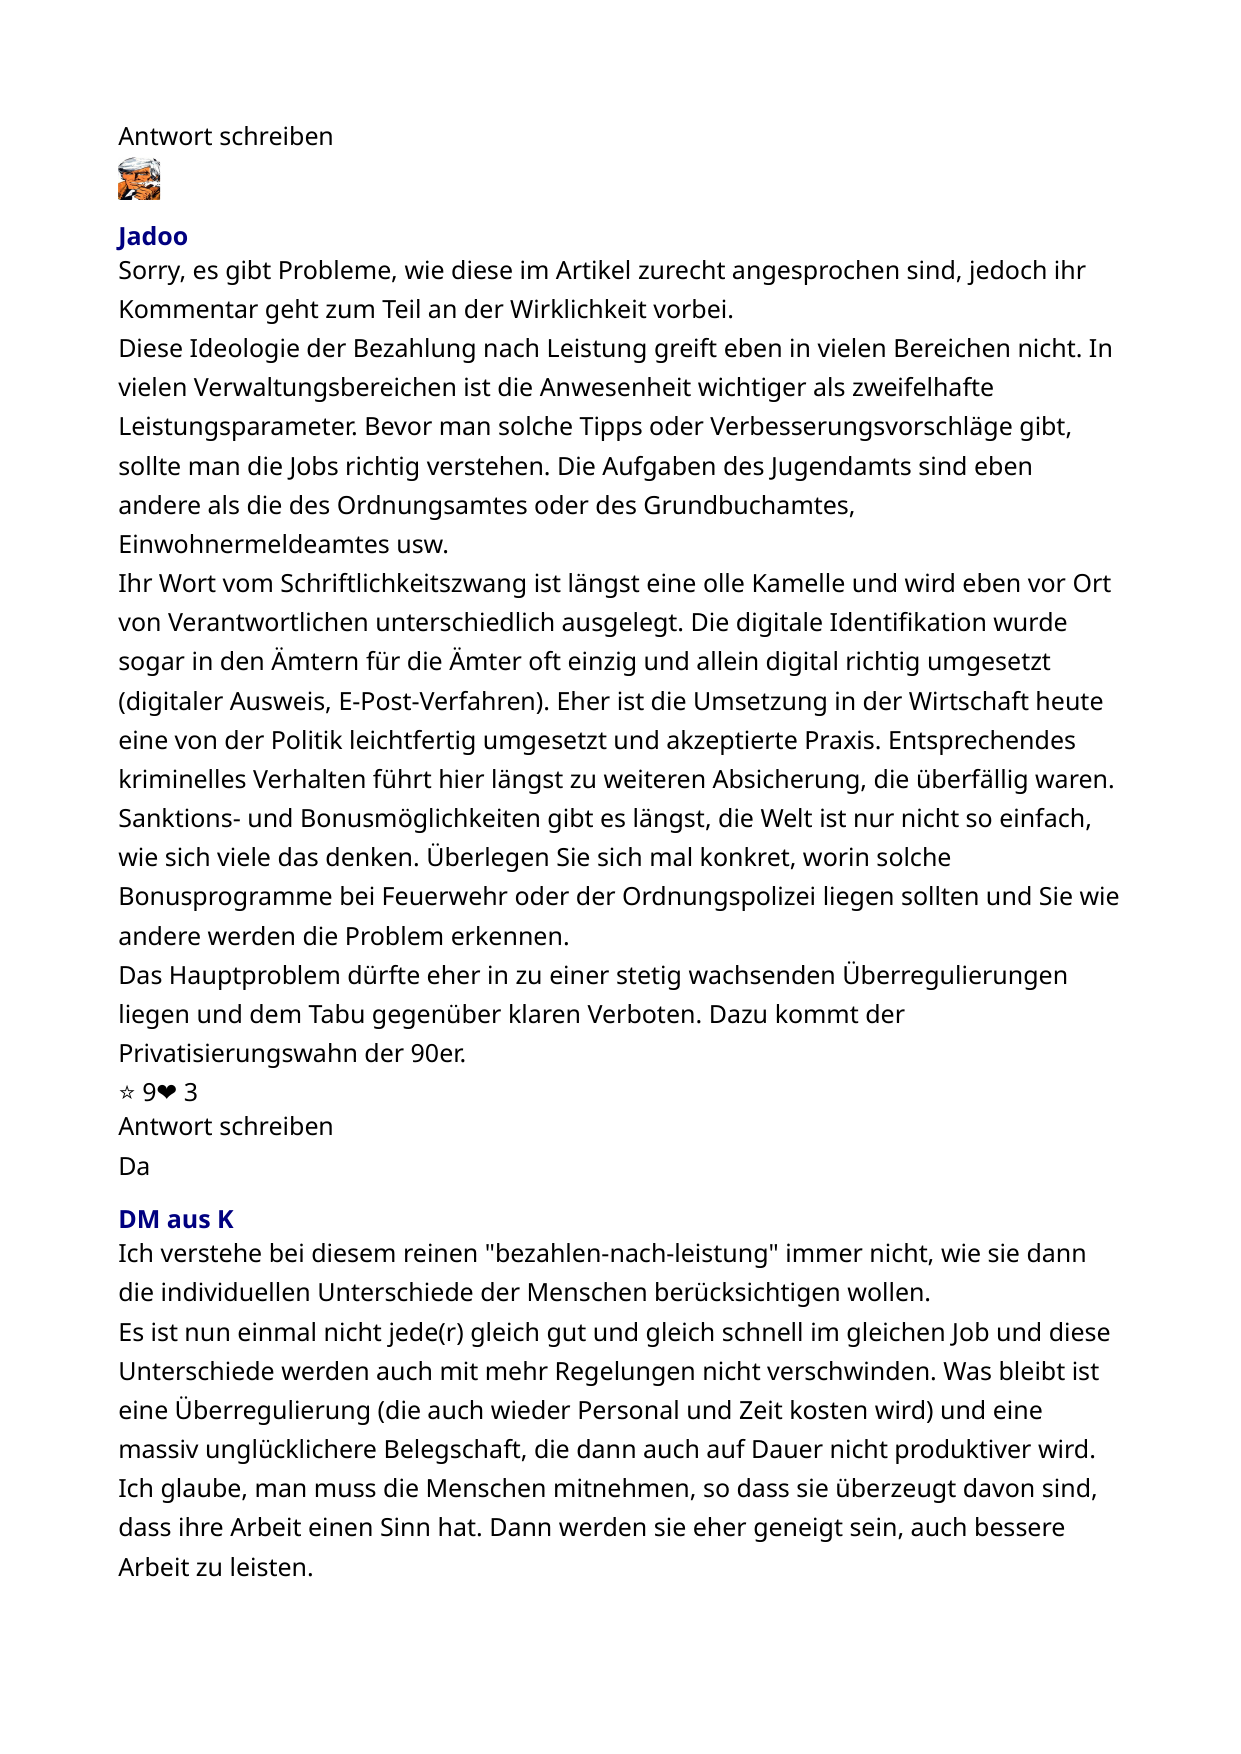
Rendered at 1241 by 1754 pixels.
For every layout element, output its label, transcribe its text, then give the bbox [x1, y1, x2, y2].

text Ich glaube, man muss die Menschen mitnehmen, so dass sie überzeugt davon sind, dass ihre Arbeit einen Sinn hat. Dann werden sie eher geneigt sein, auch bessere Arbeit zu leisten. [118, 1471, 1122, 1583]
text Sorry, es gibt Probleme, wie diese im Artikel zurecht angesprochen sind, jedoch ihr Kommentar geht zum Teil an der Wirklichkeit vorbei. [118, 252, 1122, 326]
subtitle Jadoo [118, 218, 1122, 252]
text Das Hauptproblem dürfte eher in zu einer stetig wachsenden Überregulierungen liegen und dem Tabu gegenüber klaren Verboten. Dazu kommt der Privatisierungswahn der 90er. [118, 957, 1122, 1070]
text Sanktions- und Bonusmöglichkeiten gibt es längst, die Welt ist nur nicht so einfach, wie sich viele das denken. Überlegen Sie sich mal konkret, worin solche Bonusprogramme bei Feuerwehr oder der Ordnungspolizei liegen sollten und Sie wie andere werden die Problem erkennen. [118, 801, 1122, 952]
text ⭐️ 9❤️ 3 [118, 1075, 1122, 1109]
text Es ist nun einmal nicht jede(r) gleich gut und gleich schnell im gleichen Job und diese Unterschiede werden auch mit mehr Regelungen nicht verschwinden. Was bleibt ist eine Überregulierung (die auch wieder Personal und Zeit kosten wird) und eine massiv unglücklichere Belegschaft, die dann auch auf Dauer nicht produktiver wird. [118, 1314, 1122, 1466]
text Da [118, 1148, 1122, 1182]
text Antwort schreiben [118, 118, 1122, 152]
text Ich verstehe bei diesem reinen "bezahlen-nach-leistung" immer nicht, wie sie dann die individuellen Unterschiede der Menschen berücksichtigen wollen. [118, 1236, 1122, 1309]
subtitle DM aus K [118, 1202, 1122, 1236]
text Antwort schreiben [118, 1109, 1122, 1143]
picture [118, 157, 161, 200]
text Diese Ideologie der Bezahlung nach Leistung greift eben in vielen Bereichen nicht. In vielen Verwaltungsbereichen ist die Anwesenheit wichtiger als zweifelhafte Leistungsparameter. Bevor man solche Tipps oder Verbesserungsvorschläge gibt, sollte man die Jobs richtig verstehen. Die Aufgaben des Jugendamts sind eben andere als die des Ordnungsamtes oder des Grundbuchamtes, Einwohnermeldeamtes usw. [118, 331, 1122, 561]
text Ihr Wort vom Schriftlichkeitszwang ist längst eine olle Kamelle und wird eben vor Ort von Verantwortlichen unterschiedlich ausgelegt. Die digitale Identifikation wurde sogar in den Ämtern für die Ämter oft einzig und allein digital richtig umgesetzt (digitaler Ausweis, E-Post-Verfahren). Eher ist die Umsetzung in der Wirtschaft heute eine von der Politik leichtfertig umgesetzt und akzeptierte Praxis. Entsprechendes kriminelles Verhalten führt hier längst zu weiteren Absicherung, die überfällig waren. [118, 566, 1122, 796]
